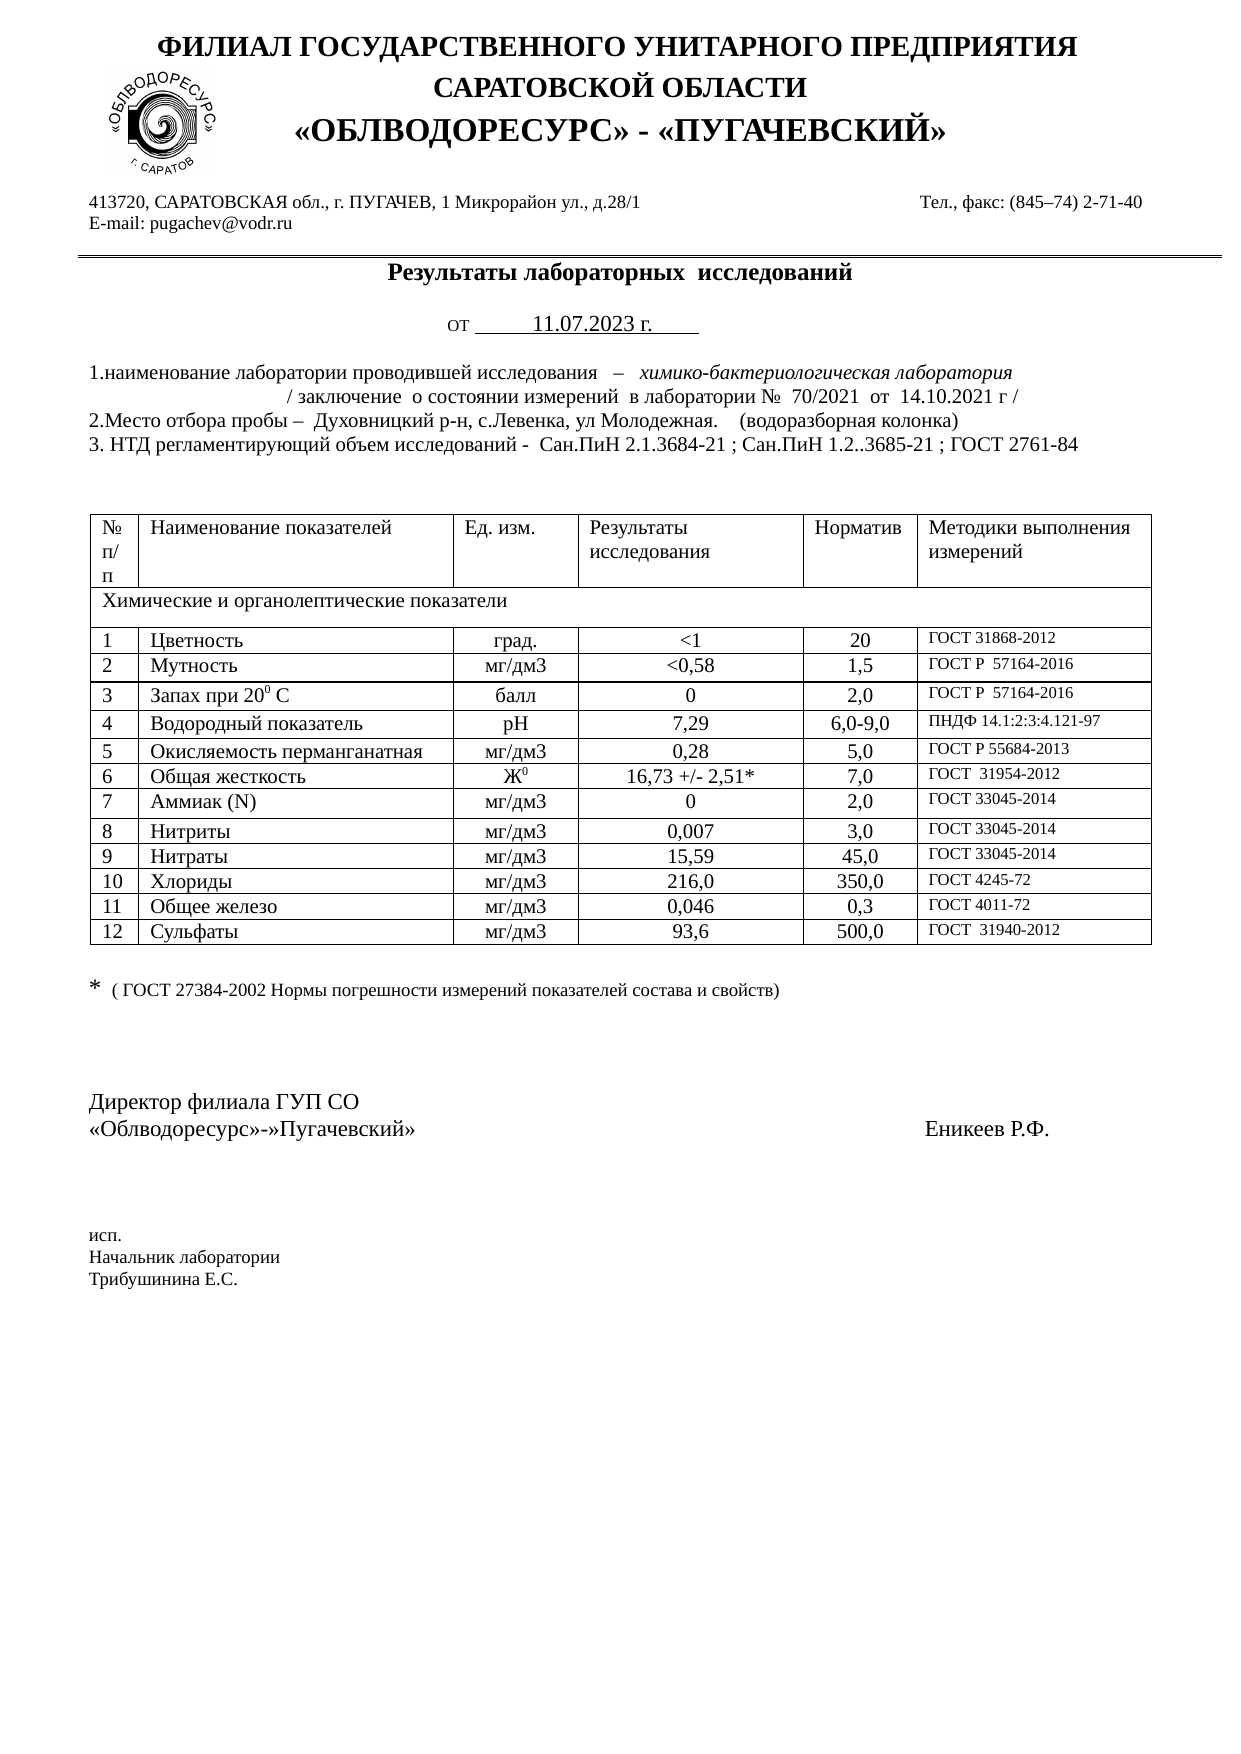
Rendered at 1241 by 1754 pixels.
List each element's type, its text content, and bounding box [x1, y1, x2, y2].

text * ( ГОСТ 27384-2002 Нормы погрешности измерений показателей состава и свойств) [89, 973, 1151, 1002]
table_cell Тел., факс: (845–74) 2-71-40 [689, 191, 1222, 255]
table_cell 350,0 [804, 869, 917, 893]
table_cell 0 [579, 683, 803, 709]
table_cell Нитраты [139, 844, 453, 868]
table_header Наименование показателей [139, 515, 453, 587]
table_cell Водородный показатель [139, 711, 453, 738]
table_cell 0,28 [579, 739, 803, 763]
table_cell 7,0 [804, 764, 917, 788]
table_cell 7 [91, 789, 138, 818]
table_header Ед. изм. [454, 515, 578, 587]
table_cell 0,046 [579, 894, 803, 918]
table_cell ГОСТ 4245-72 [918, 869, 1151, 893]
table_cell 20 [804, 628, 917, 652]
table_header Результаты исследования [579, 515, 803, 587]
table_cell мг/дм3 [454, 654, 578, 681]
table_cell ГОСТ 33045-2014 [918, 844, 1151, 868]
table_cell 5 [91, 739, 138, 763]
table_cell ГОСТ Р 57164-2016 [918, 654, 1151, 681]
table_cell 3,0 [804, 819, 917, 843]
table_cell 93,6 [579, 920, 803, 943]
table_cell 2,0 [804, 683, 917, 709]
text исп. [89, 1224, 1151, 1246]
table_header Норматив [804, 515, 917, 587]
table_cell 9 [91, 844, 138, 868]
table_cell 216,0 [579, 869, 803, 893]
table_cell 5,0 [804, 739, 917, 763]
table_cell мг/дм3 [454, 869, 578, 893]
text [89, 70, 107, 103]
table_cell 15,59 [579, 844, 803, 868]
table_cell 8 [91, 819, 138, 843]
table_cell Окисляемость перманганатная [139, 739, 453, 763]
table_cell мг/дм3 [454, 789, 578, 818]
table_cell 413720, САРАТОВСКАЯ обл., г. ПУГАЧЕВ, 1 Микрорайон ул., д.28/1 E-mail: pugachev@vodr.ru [78, 191, 689, 255]
table_cell рН [454, 711, 578, 738]
table_cell Цветность [139, 628, 453, 652]
table_header Методики выполнения измерений [918, 515, 1151, 587]
text Результаты лабораторных исследований [89, 258, 1151, 286]
table_cell Общее железо [139, 894, 453, 918]
table_cell <1 [579, 628, 803, 652]
table_cell Сульфаты [139, 920, 453, 943]
table_cell Ж0 [454, 764, 578, 788]
table_cell <0,58 [579, 654, 803, 681]
text Директор филиала ГУП СО [89, 1088, 1151, 1115]
table_cell 0,007 [579, 819, 803, 843]
table_cell 6 [91, 764, 138, 788]
table_cell мг/дм3 [454, 739, 578, 763]
text ФИЛИАЛ ГОСУДАРСТВЕННОГО УНИТАРНОГО ПРЕДПРИЯТИЯ [89, 29, 1151, 63]
table_cell Аммиак (N) [139, 789, 453, 818]
table_cell 2,0 [804, 789, 917, 818]
text / заключение о состоянии измерений в лаборатории № 70/2021 от 14.10.2021 г / [89, 384, 1151, 408]
table_cell 11 [91, 894, 138, 918]
table_header № п/п [91, 515, 138, 587]
table_cell ГОСТ Р 55684-2013 [918, 739, 1151, 763]
table_cell ГОСТ 33045-2014 [918, 819, 1151, 843]
picture [108, 68, 217, 177]
table_cell мг/дм3 [454, 894, 578, 918]
text [89, 110, 107, 148]
table_cell 16,73 +/- 2,51* [579, 764, 803, 788]
table_cell Мутность [139, 654, 453, 681]
table_cell мг/дм3 [454, 844, 578, 868]
table_cell Хлориды [139, 869, 453, 893]
text САРАТОВСКОЙ ОБЛАСТИ [218, 70, 1151, 103]
table_header [78, 148, 405, 191]
table_cell 10 [91, 869, 138, 893]
text Трибушинина Е.С. [89, 1267, 1151, 1289]
table_cell 12 [91, 920, 138, 943]
table_cell ПНДФ 14.1:2:3:4.121-97 [918, 711, 1151, 738]
table_cell 1 [91, 628, 138, 652]
table_cell ГОСТ 31868-2012 [918, 628, 1151, 652]
table_cell 0 [579, 789, 803, 818]
table_cell мг/дм3 [454, 920, 578, 943]
table_cell 45,0 [804, 844, 917, 868]
text 1.наименование лаборатории проводившей исследования – химико-бактериологическая лаборатория [89, 360, 1151, 384]
table_cell балл [454, 683, 578, 709]
table_cell ГОСТ 31954-2012 [918, 764, 1151, 788]
table_cell 0,3 [804, 894, 917, 918]
table_cell Общая жесткость [139, 764, 453, 788]
text 2.Место отбора пробы – Духовницкий р-н, с.Левенка, ул Молодежная. (водоразборная колонка) [89, 408, 1151, 432]
table_cell 6,0-9,0 [804, 711, 917, 738]
table_header [405, 148, 1222, 191]
table_cell 2 [91, 654, 138, 681]
table_cell 1,5 [804, 654, 917, 681]
table_cell 4 [91, 711, 138, 738]
table_cell ГОСТ 31940-2012 [918, 920, 1151, 943]
table_cell град. [454, 628, 578, 652]
text «Облводоресурс»-»Пугачевский» Еникеев Р.Ф. [89, 1115, 1151, 1141]
table_cell Химические и органолептические показатели [91, 588, 1151, 627]
text Начальник лаборатории [89, 1246, 1151, 1267]
table_cell ГОСТ 4011-72 [918, 894, 1151, 918]
table_cell Нитриты [139, 819, 453, 843]
text ОТ 11.07.2023 г. [89, 310, 1151, 336]
table_cell мг/дм3 [454, 819, 578, 843]
table_cell 500,0 [804, 920, 917, 943]
text «облводоРЕСУРС» - «ПУГАЧЕВСКИЙ» [218, 110, 1151, 148]
table_cell ГОСТ 33045-2014 [918, 789, 1151, 818]
table_cell 3 [91, 683, 138, 709]
text 3. НТД регламентирующий объем исследований - Сан.ПиН 2.1.3684-21 ; Сан.ПиН 1.2..3685-21 ; ГОСТ 2761-84 [89, 432, 1151, 456]
table_cell 7,29 [579, 711, 803, 738]
table_cell ГОСТ Р 57164-2016 [918, 683, 1151, 709]
table_cell Запах при 200 С [139, 683, 453, 709]
